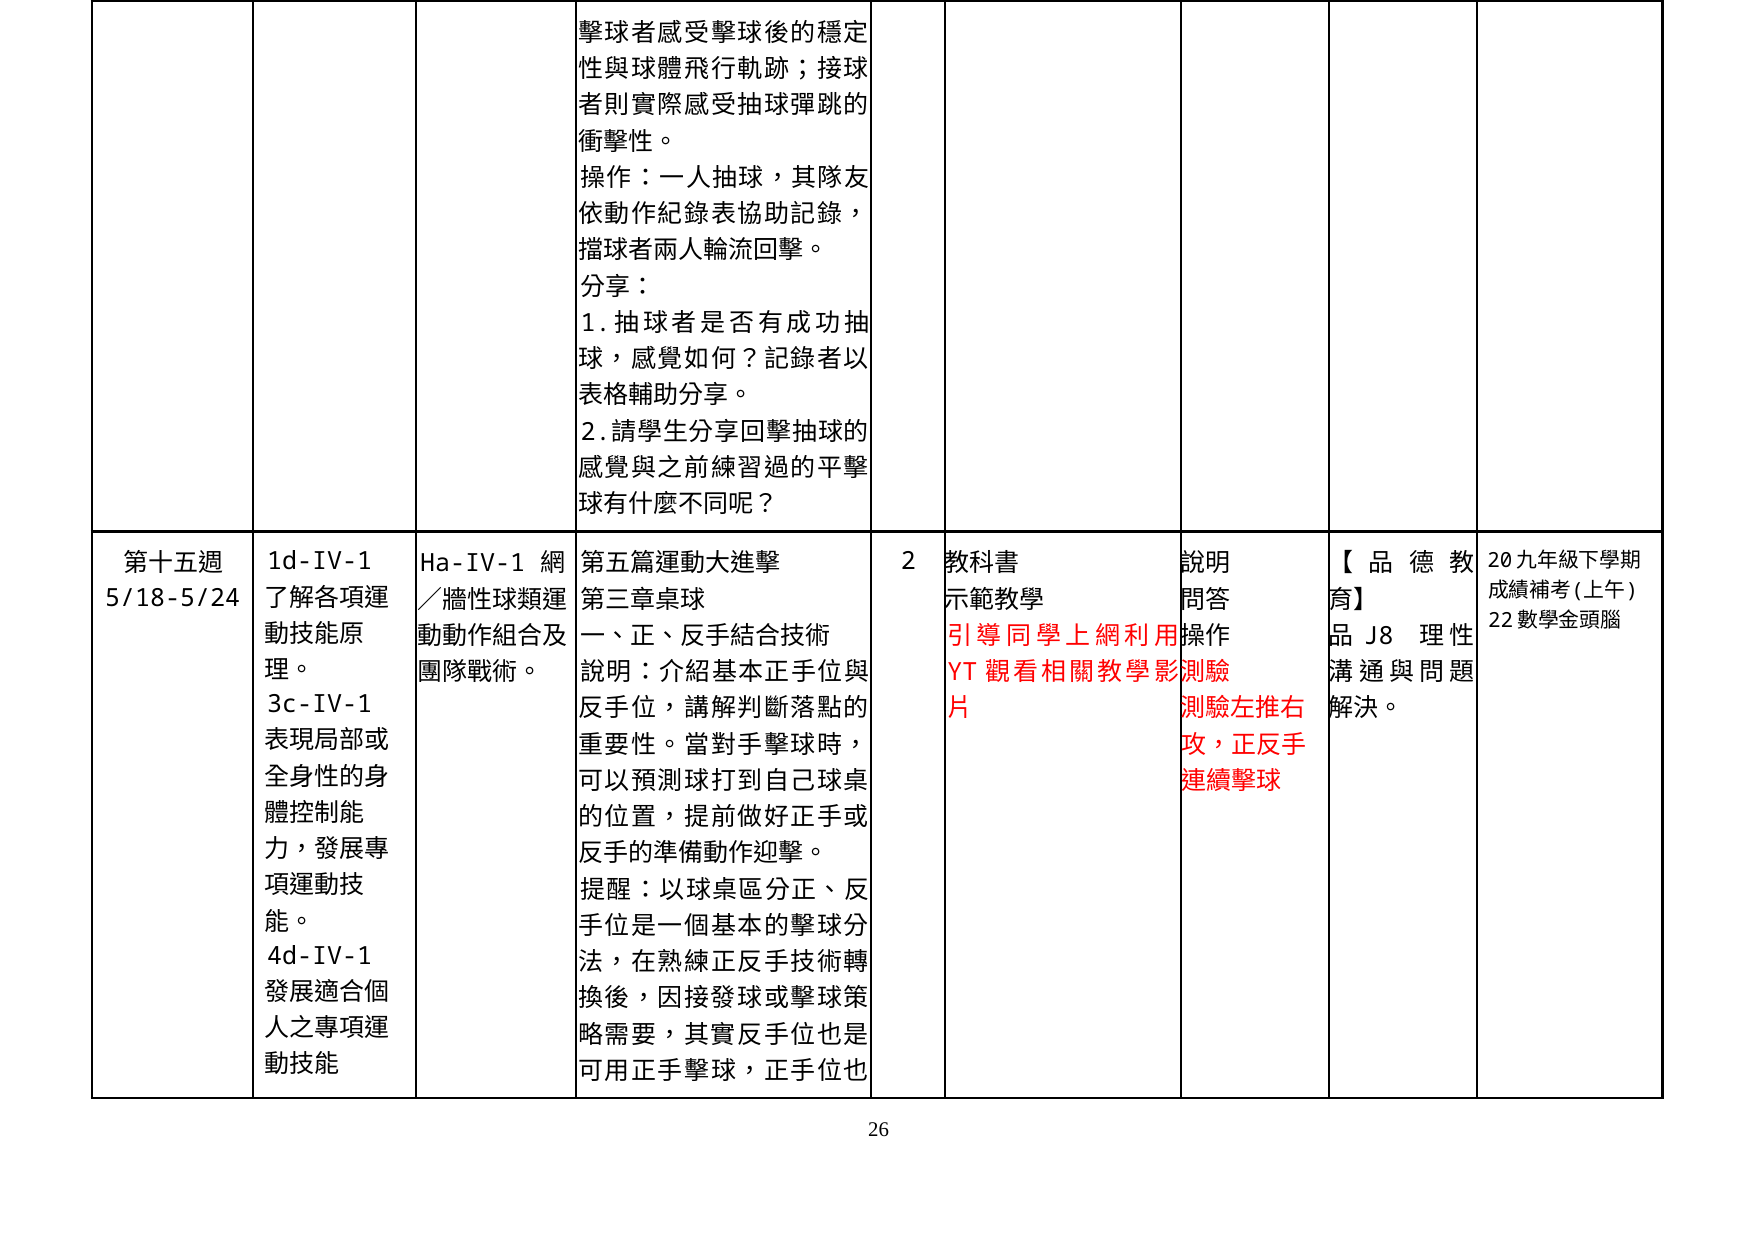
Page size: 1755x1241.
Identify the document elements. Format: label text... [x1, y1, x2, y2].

table_cell 說明 問答 操作 測驗 測驗左推右攻，正反手連續擊球 [1182, 533, 1328, 1097]
table_cell 第十五週5/18-5/24 [93, 533, 252, 1097]
table_cell 20九年級下學期成績補考(上午) 22數學金頭腦 [1478, 533, 1661, 1097]
table_cell 擊球者感受擊球後的穩定性與球體飛行軌跡；接球者則實際感受抽球彈跳的衝擊性。 操作：一人抽球，其隊友依動作紀錄表協助記錄，擋球者兩人輪流回擊。 分享： 1.抽球者是否有成功抽球，感覺如何？記錄者以表格輔助分享。 2.請學生分享回擊抽球的感覺與之前練習過的平擊球有什麼不同呢？ [577, 2, 870, 530]
table_cell [1182, 2, 1328, 530]
table_cell [93, 2, 252, 530]
table_cell 教科書 示範教學 引導同學上網利用YT觀看相關教學影片 [946, 533, 1180, 1097]
table_cell [417, 2, 575, 530]
table_cell 【品德教育】 品J8 理性溝通與問題解決。 [1330, 533, 1476, 1097]
table_cell [1330, 2, 1476, 530]
table_cell 2 [872, 533, 944, 1097]
table_cell [254, 2, 415, 530]
table_cell 1d-IV-1 了解各項運動技能原理。 3c-IV-1 表現局部或全身性的身體控制能力，發展專項運動技能。 4d-IV-1 發展適合個人之專項運動技能 [254, 533, 415, 1097]
table_cell Ha-IV-1 網／牆性球類運動動作組合及團隊戰術。 [417, 533, 575, 1097]
table_cell 第五篇運動大進擊 第三章桌球 一、正、反手結合技術 說明：介紹基本正手位與反手位，講解判斷落點的重要性。當對手擊球時，可以預測球打到自己球桌的位置，提前做好正手或反手的準備動作迎擊。 提醒：以球桌區分正、反手位是一個基本的擊球分法，在熟練正反手技術轉換後，因接發球或擊球策略需要，其實反手位也是可用正手擊球，正手位也 [577, 533, 870, 1097]
table_cell [872, 2, 944, 530]
table_cell [1478, 2, 1661, 530]
table_cell [946, 2, 1180, 530]
